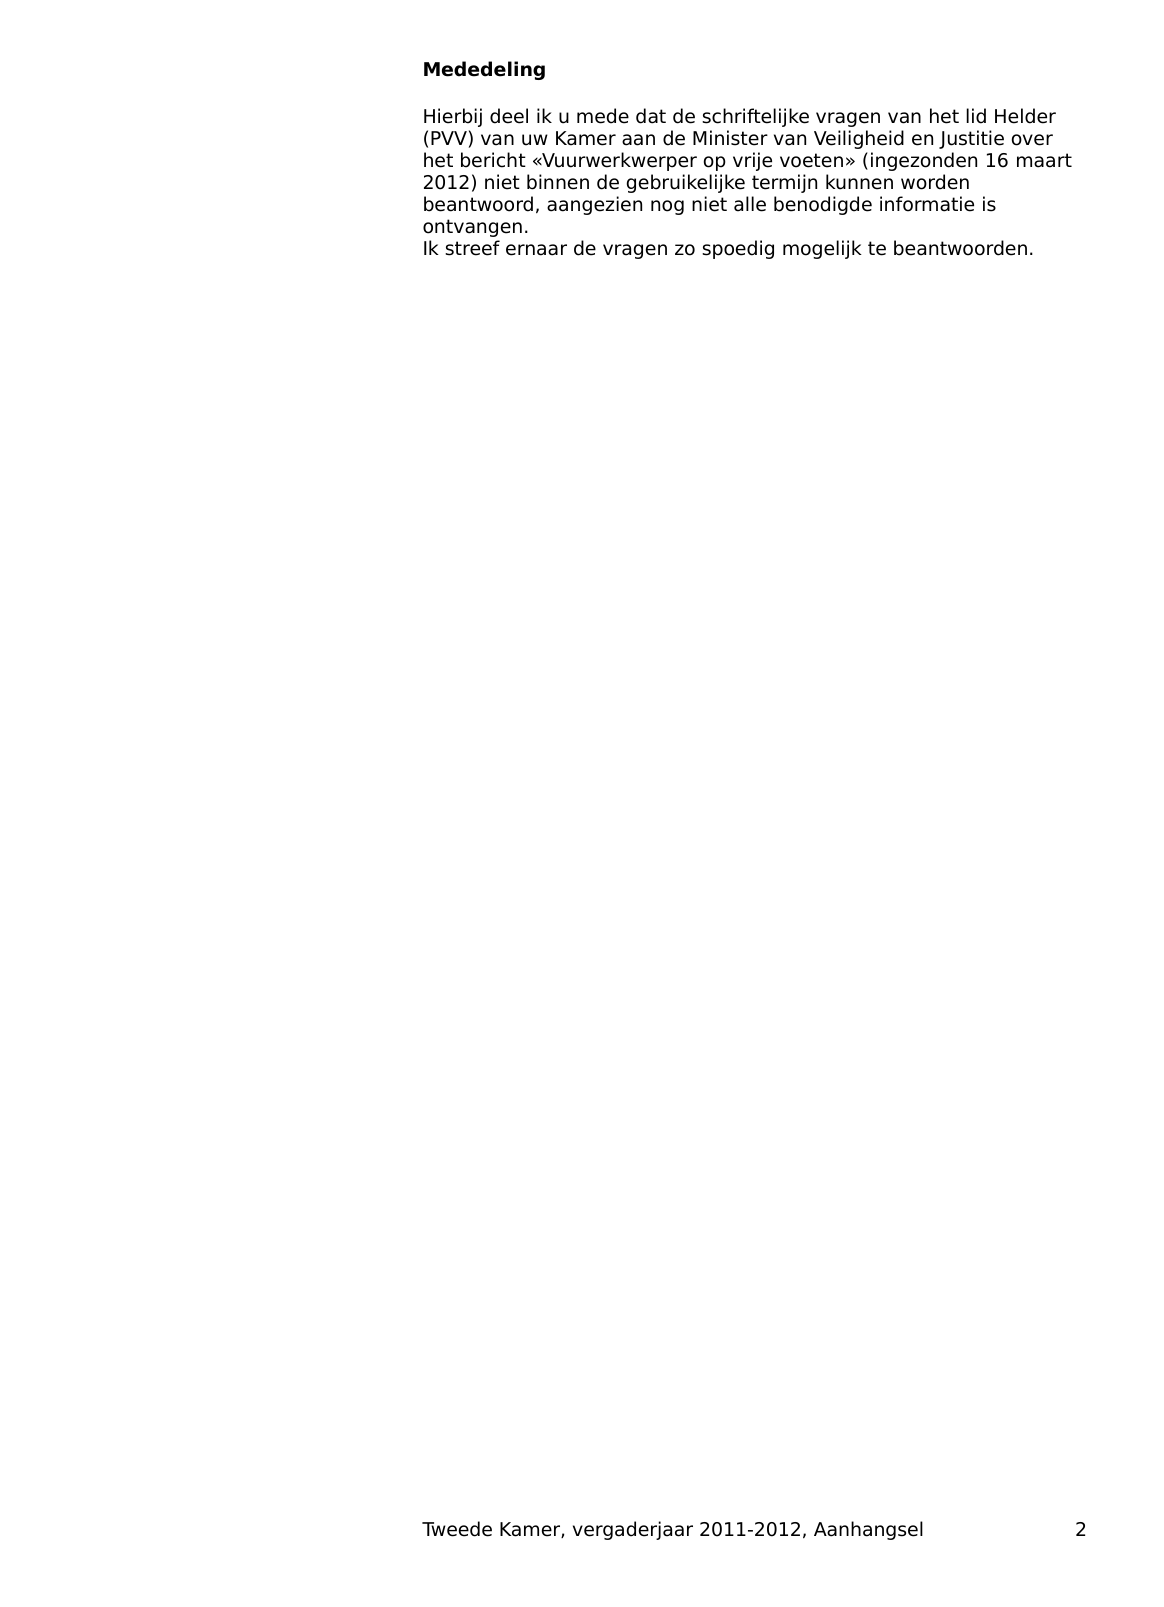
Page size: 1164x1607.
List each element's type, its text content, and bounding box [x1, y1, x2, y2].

text Hierbij deel ik u mede dat de schriftelijke vragen van het lid Helder (PVV) van uw Kamer aan de Minister van Veiligheid en Justitie over het bericht «Vuurwerkwerper op vrije voeten» (ingezonden 16 maart 2012) niet binnen de gebruikelijke termijn kunnen worden beantwoord, aangezien nog niet alle benodigde informatie is ontvangen. [422, 106, 1087, 238]
text Ik streef ernaar de vragen zo spoedig mogelijk te beantwoorden. [422, 238, 1087, 260]
subtitle Mededeling [422, 59, 1087, 81]
